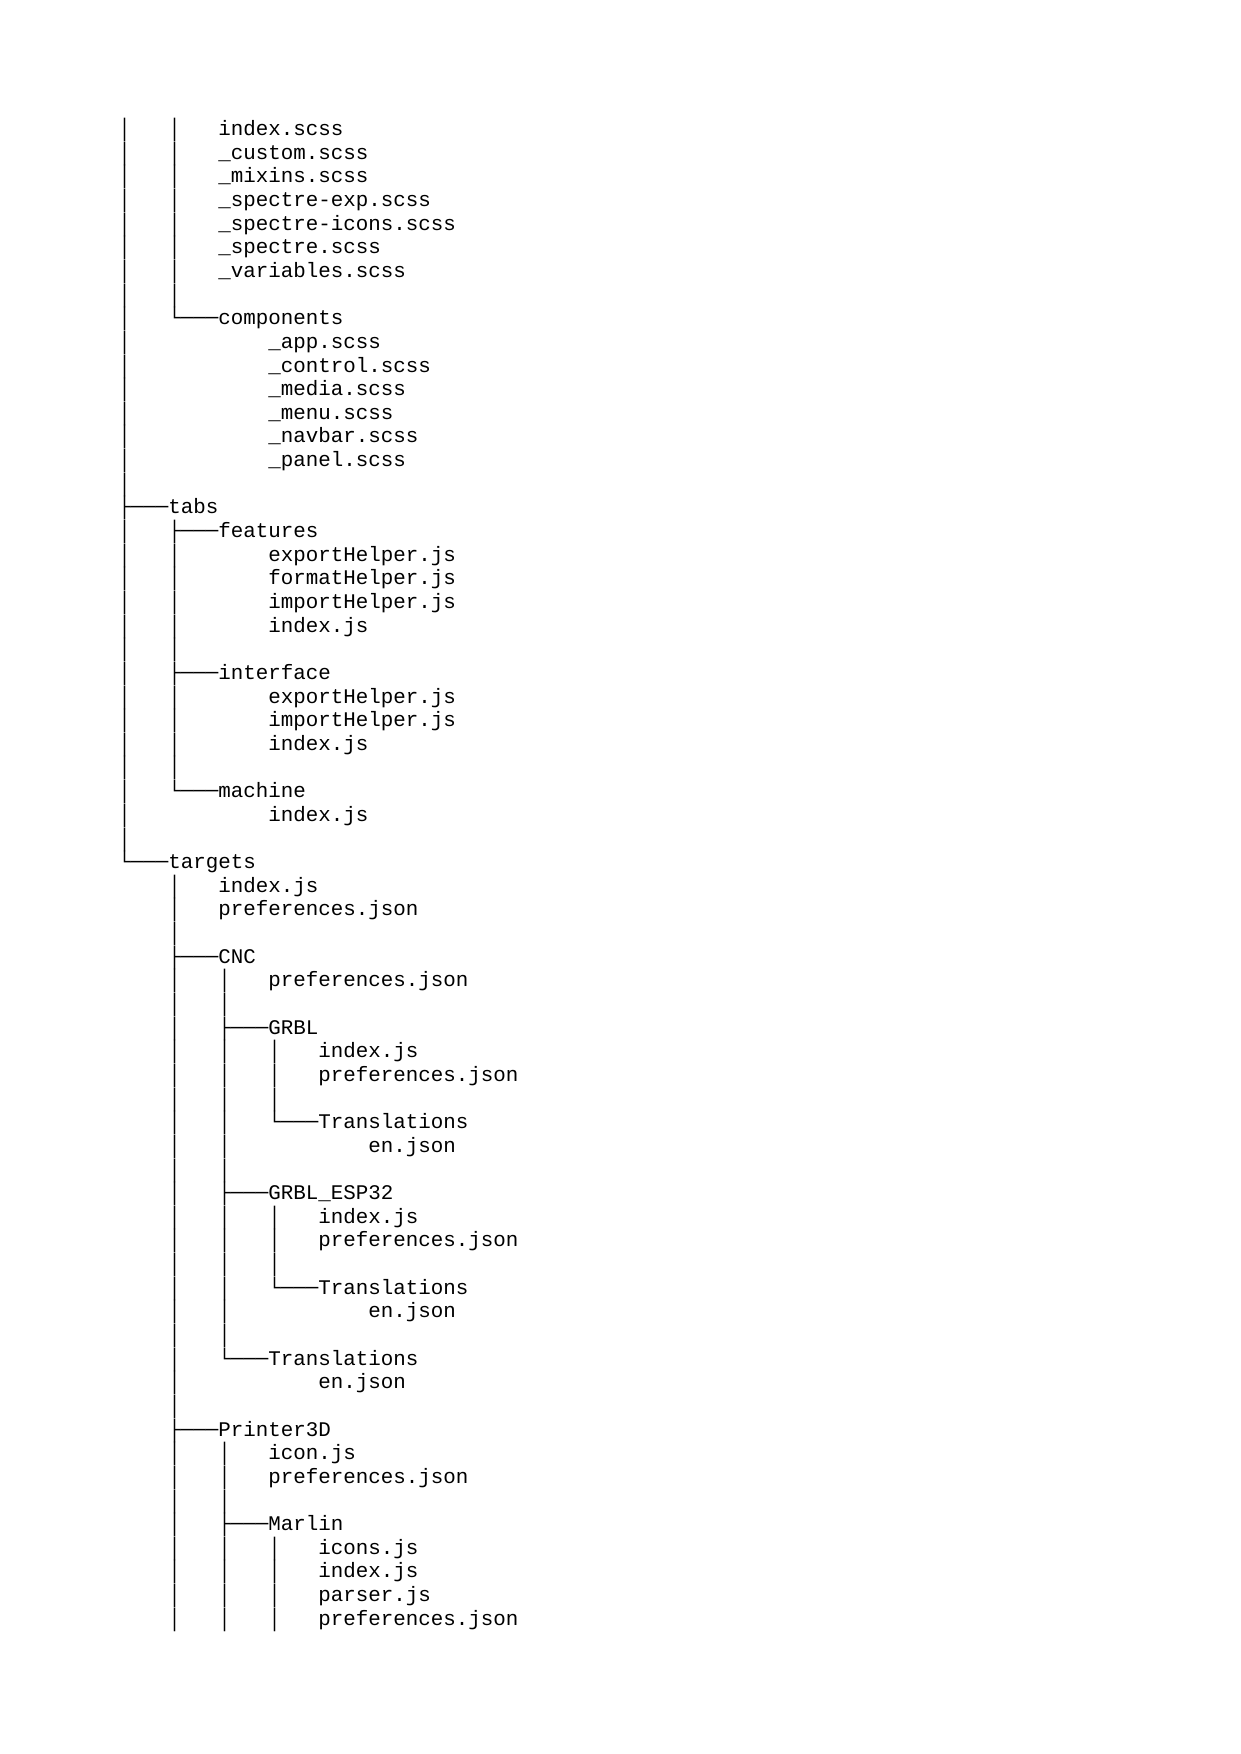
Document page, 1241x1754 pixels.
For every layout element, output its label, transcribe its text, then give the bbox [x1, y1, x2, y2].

text │ │ │ icons.js [175, 1537, 224, 1561]
text │ _control.scss [118, 354, 1122, 378]
text │ │ [118, 1158, 1122, 1182]
text │ ├───interface [118, 662, 1122, 686]
text │ _navbar.scss [118, 426, 1122, 449]
text │ └───machine [118, 780, 1122, 804]
text │ ├───Marlin [118, 1513, 1122, 1537]
text │ │ │ icons.js [275, 1537, 1122, 1561]
text │ │ │ [225, 1088, 274, 1111]
text │ │ [175, 284, 1122, 307]
text │ │ │ index.js [118, 1561, 1122, 1584]
text │ │ │ index.js [275, 1206, 1122, 1229]
text │ _panel.scss [118, 449, 1122, 473]
text │ │ │ [275, 1088, 1122, 1111]
text │ │ exportHelper.js [175, 686, 1122, 709]
text │ │ │ parser.js [118, 1584, 1122, 1608]
text │ │ index.js [125, 615, 174, 638]
text │ │ └───Translations [118, 1111, 1122, 1135]
text │ │ │ index.js [225, 1206, 274, 1229]
text │ │ _spectre.scss [118, 236, 1122, 260]
text │ │ index.js [175, 615, 1122, 638]
text │ │ _variables.scss [118, 260, 1122, 284]
text ├───CNC [175, 946, 1122, 969]
text │ ├───GRBL [225, 1017, 1122, 1040]
text │ │ [118, 1489, 1122, 1513]
text │ │ │ preferences.json [118, 1608, 174, 1631]
text │ │ └───Translations [118, 1277, 174, 1300]
text │ │ preferences.json [175, 1466, 224, 1489]
text │ │ index.scss [118, 118, 1122, 142]
text │ │ _spectre-icons.scss [125, 213, 174, 236]
text │ ├───GRBL [175, 1017, 224, 1040]
text │ │ │ [175, 1088, 224, 1111]
text │ │ preferences.json [118, 1466, 174, 1489]
text │ │ exportHelper.js [125, 686, 174, 709]
text │ _menu.scss [125, 402, 1122, 426]
text │ [125, 473, 1122, 496]
text ├───CNC [118, 946, 174, 969]
text │ │ preferences.json [118, 969, 1122, 993]
text │ └───Translations [118, 1348, 174, 1371]
text │ │ importHelper.js [118, 709, 1122, 733]
text │ _app.scss [125, 331, 1122, 354]
text │ │ │ icons.js [118, 1537, 174, 1561]
text │ │ exportHelper.js [175, 544, 1122, 567]
text │ en.json [118, 1371, 1122, 1395]
text │ [118, 1395, 1122, 1419]
text │ │ preferences.json [225, 1466, 1122, 1489]
text │ │ [118, 638, 1122, 662]
text │ │ │ index.js [175, 1206, 224, 1229]
text │ │ en.json [175, 1135, 224, 1158]
text │ ├───features [118, 520, 1122, 544]
text │ └───Translations [175, 1348, 1122, 1371]
text │ │ │ index.js [118, 1206, 174, 1229]
text │ │ _spectre-exp.scss [118, 189, 1122, 213]
text │ │ │ preferences.json [175, 1608, 224, 1631]
text │ [118, 922, 1122, 946]
text ├───tabs [118, 496, 1122, 520]
text │ │ _spectre-icons.scss [175, 213, 1122, 236]
text │ │ en.json [118, 1135, 174, 1158]
text │ │ importHelper.js [118, 591, 1122, 615]
text │ │ [118, 757, 1122, 780]
text │ │ [118, 993, 1122, 1017]
text │ │ _custom.scss [175, 142, 1122, 165]
text │ │ │ [118, 1088, 174, 1111]
text │ │ │ preferences.json [225, 1608, 274, 1631]
text │ │ [118, 1324, 1122, 1348]
text │ index.js [118, 875, 174, 898]
text │ │ _mixins.scss [118, 165, 1122, 189]
text │ │ │ preferences.json [118, 1064, 1122, 1088]
text ├───Printer3D [175, 1419, 1122, 1442]
text │ index.js [175, 875, 1122, 898]
text ├───Printer3D [118, 1419, 174, 1442]
text │ │ formatHelper.js [118, 567, 1122, 591]
text │ ├───GRBL_ESP32 [118, 1182, 1122, 1206]
text │ preferences.json [118, 898, 1122, 922]
text │ │ [118, 284, 124, 307]
text │ │ │ preferences.json [118, 1229, 1122, 1253]
text │ │ _custom.scss [125, 142, 174, 165]
text │ │ index.js [175, 733, 1122, 757]
text │ │ index.js [125, 733, 174, 757]
text │ │ en.json [225, 1135, 1122, 1158]
text │ │ │ [118, 1253, 1122, 1277]
text └───targets [118, 851, 1122, 875]
text │ └───components [118, 307, 1122, 331]
text │ index.js [125, 804, 1122, 827]
text │ [118, 473, 124, 496]
text │ │ └───Translations [225, 1277, 1122, 1300]
text │ │ │ index.js [118, 1040, 1122, 1064]
text │ │ │ icons.js [225, 1537, 274, 1561]
text │ │ icon.js [118, 1442, 1122, 1466]
text │ │ exportHelper.js [125, 544, 174, 567]
text │ _media.scss [118, 378, 1122, 402]
text │ │ [125, 284, 174, 307]
text │ [118, 827, 1122, 851]
text │ ├───GRBL [118, 1017, 174, 1040]
text │ │ en.json [118, 1300, 1122, 1324]
text │ │ └───Translations [175, 1277, 224, 1300]
text │ │ │ preferences.json [275, 1608, 1122, 1631]
